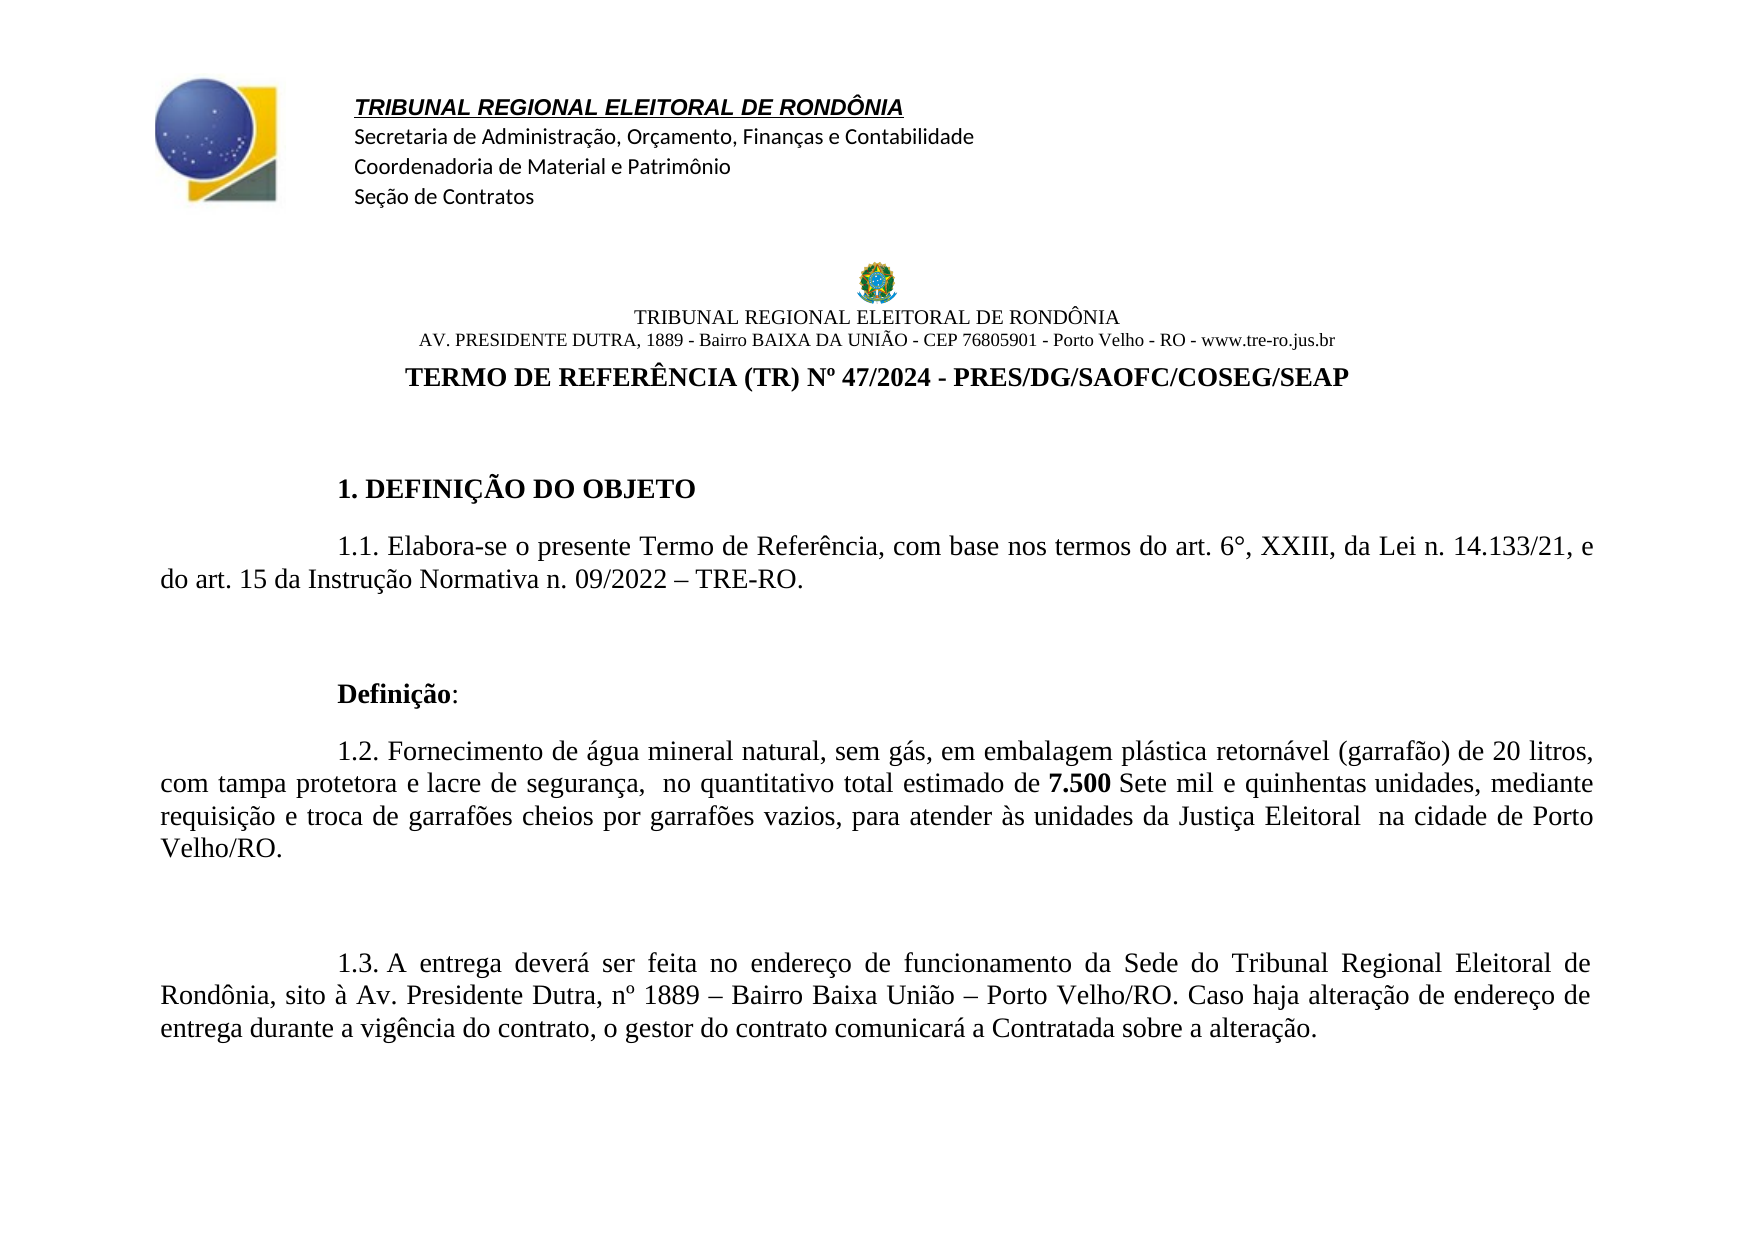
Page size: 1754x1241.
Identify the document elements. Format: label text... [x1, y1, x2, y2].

text Definição: [160, 677, 1594, 709]
text TRIBUNAL REGIONAL ELEITORAL DE RONDÔNIA [148, 304, 1606, 329]
text 1. DEFINIÇÃO DO OBJETO [160, 472, 1594, 504]
text 1.3. A entrega deverá ser feita no endereço de funcionamento da Sede do Tribunal Regional Eleitoral de Rondônia, sito à Av. Presidente Dutra, nº 1889 – Bairro Baixa União – Porto Velho/RO. Caso haja alteração de endereço de entrega durante a vigência do contrato, o gestor do contrato comunicará a Contratada sobre a alteração. [160, 946, 1594, 1043]
text AV. PRESIDENTE DUTRA, 1889 - Bairro BAIXA DA UNIÃO - CEP 76805901 - Porto Velho - RO - www.tre-ro.jus.br [148, 329, 1606, 350]
text 1.1. Elabora-se o presente Termo de Referência, com base nos termos do art. 6°, XXIII, da Lei n. 14.133/21, e do art. 15 da Instrução Normativa n. 09/2022 – TRE-RO. [160, 529, 1594, 594]
text 1.2. Fornecimento de água mineral natural, sem gás, em embalagem plástica retornável (garrafão) de 20 litros, com tampa protetora e lacre de segurança, no quantitativo total estimado de 7.500 Sete mil e quinhentas unidades, mediante requisição e troca de garrafões cheios por garrafões vazios, para atender às unidades da Justiça Eleitoral na cidade de Porto Velho/RO. [160, 734, 1594, 864]
text TERMO DE REFERÊNCIA (TR) Nº 47/2024 - PRES/DG/SAOFC/COSEG/SEAP [148, 361, 1606, 392]
